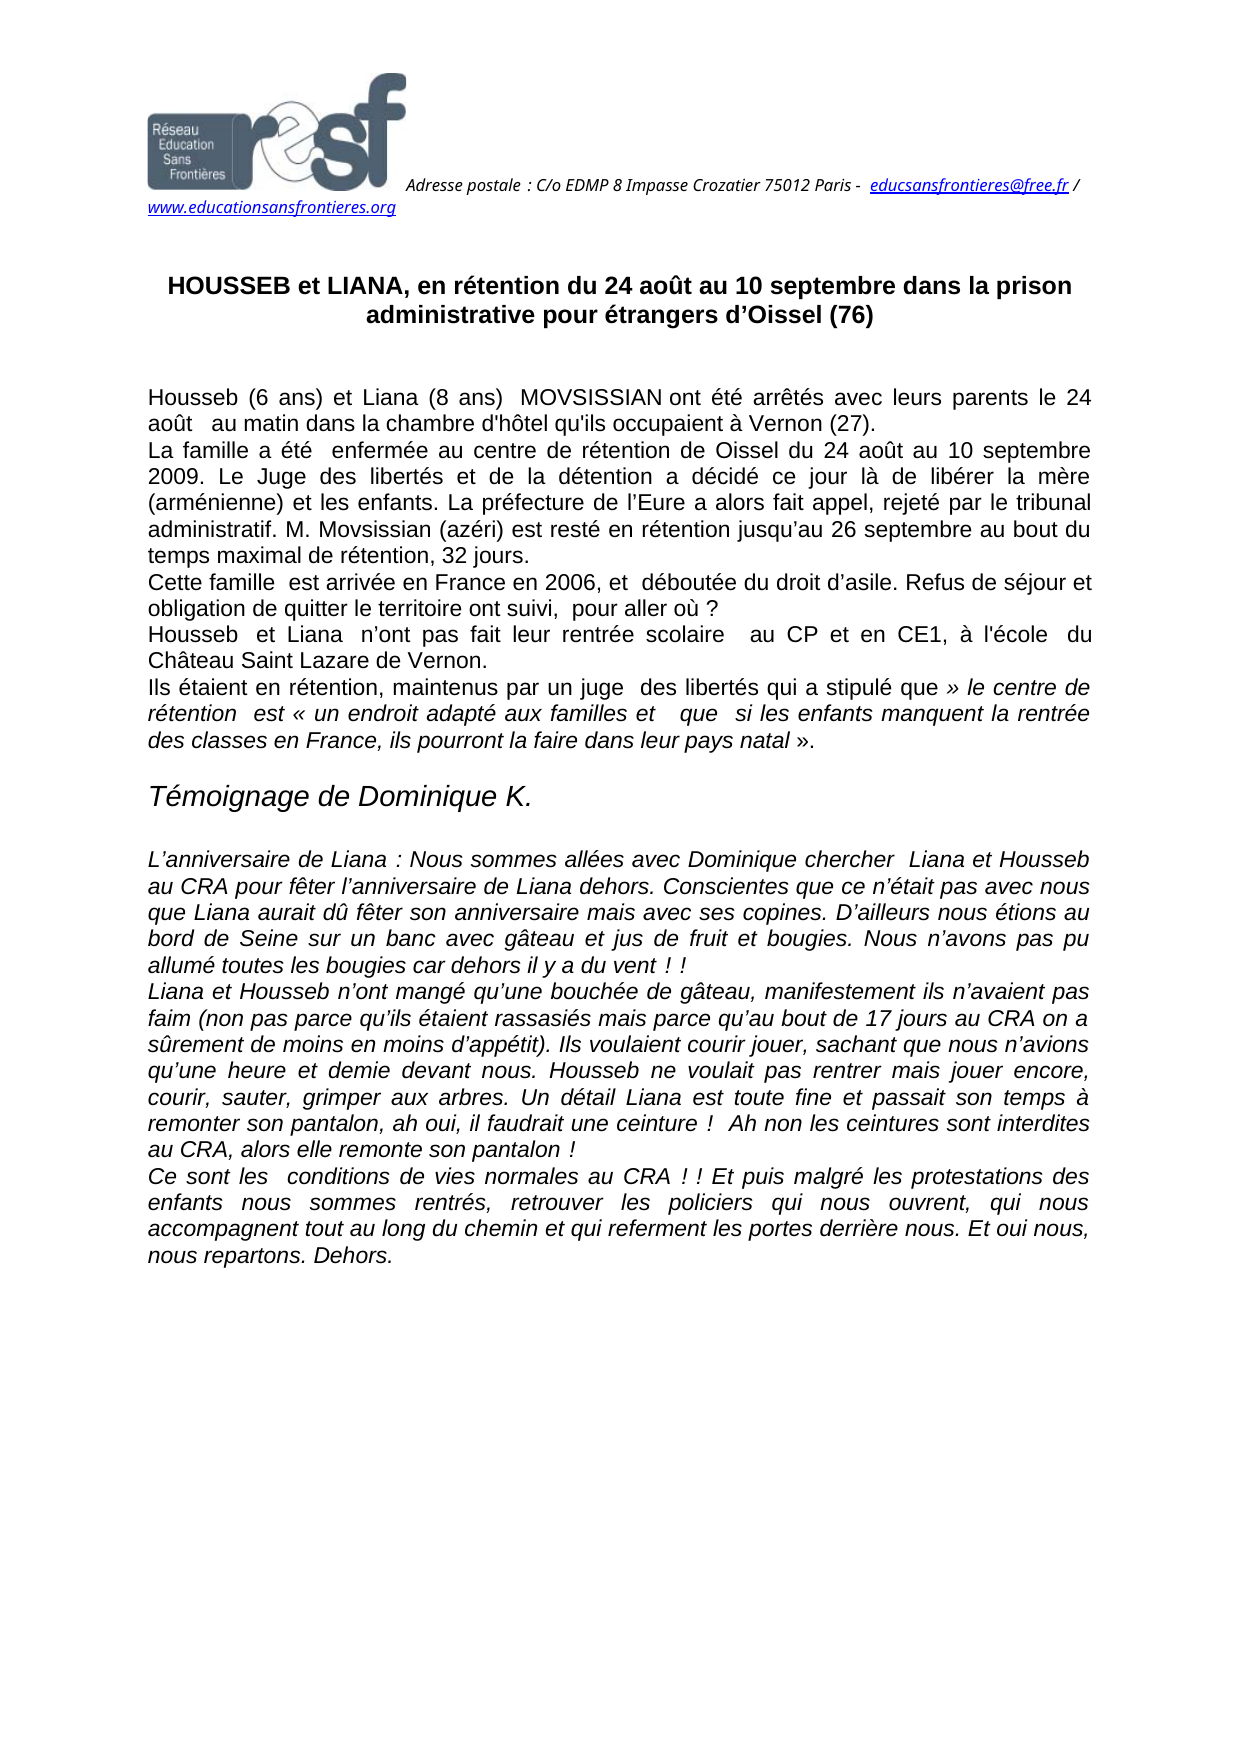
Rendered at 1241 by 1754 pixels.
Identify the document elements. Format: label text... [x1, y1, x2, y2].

text Liana et Housseb n’ont mangé qu’une bouchée de gâteau, manifestement ils n’avaient pas faim (non pas parce qu’ils étaient rassasiés mais parce qu’au bout de 17 jours au CRA on a sûrement de moins en moins d’appétit). Ils voulaient courir jouer, sachant que nous n’avions qu’une heure et demie devant nous. Housseb ne voulait pas rentrer mais jouer encore, courir, sauter, grimper aux arbres. Un détail Liana est toute fine et passait son temps à remonter son pantalon, ah oui, il faudrait une ceinture ! Ah non les ceintures sont interdites au CRA, alors elle remonte son pantalon ! [148, 978, 1092, 1163]
text Cette famille est arrivée en France en 2006, et déboutée du droit d’asile. Refus de séjour et obligation de quitter le territoire ont suivi, pour aller où ? [148, 568, 1092, 621]
text Ils étaient en rétention, maintenus par un juge des libertés qui a stipulé que » le centre de rétention est « un endroit adapté aux familles et que si les enfants manquent la rentrée des classes en France, ils pourront la faire dans leur pays natal ». [148, 674, 1092, 753]
text Témoignage de Dominique K. [148, 779, 1092, 813]
text Ce sont les conditions de vies normales au CRA ! ! Et puis malgré les protestations des enfants nous sommes rentrés, retrouver les policiers qui nous ouvrent, qui nous accompagnent tout au long du chemin et qui referment les portes derrière nous. Et oui nous, nous repartons. Dehors. [148, 1163, 1092, 1268]
text Housseb et Liana n’ont pas fait leur rentrée scolaire au CP et en CE1, à l'école du Château Saint Lazare de Vernon. [148, 621, 1092, 674]
picture [147, 73, 407, 191]
text L’anniversaire de Liana : Nous sommes allées avec Dominique chercher Liana et Housseb au CRA pour fêter l’anniversaire de Liana dehors. Conscientes que ce n’était pas avec nous que Liana aurait dû fêter son anniversaire mais avec ses copines. D’ailleurs nous étions au bord de Seine sur un banc avec gâteau et jus de fruit et bougies. Nous n’avons pas pu allumé toutes les bougies car dehors il y a du vent ! ! [148, 846, 1092, 978]
text HOUSSEB et LIANA, en rétention du 24 août au 10 septembre dans la prison administrative pour étrangers d’Oissel (76) [148, 271, 1092, 329]
text Housseb (6 ans) et Liana (8 ans) MOVSISSIAN ont été arrêtés avec leurs parents le 24 août au matin dans la chambre d'hôtel qu'ils occupaient à Vernon (27). [148, 384, 1092, 437]
text La famille a été enfermée au centre de rétention de Oissel du 24 août au 10 septembre 2009. Le Juge des libertés et de la détention a décidé ce jour là de libérer la mère (arménienne) et les enfants. La préfecture de l’Eure a alors fait appel, rejeté par le tribunal administratif. M. Movsissian (azéri) est resté en rétention jusqu’au 26 septembre au bout du temps maximal de rétention, 32 jours. [148, 437, 1092, 568]
